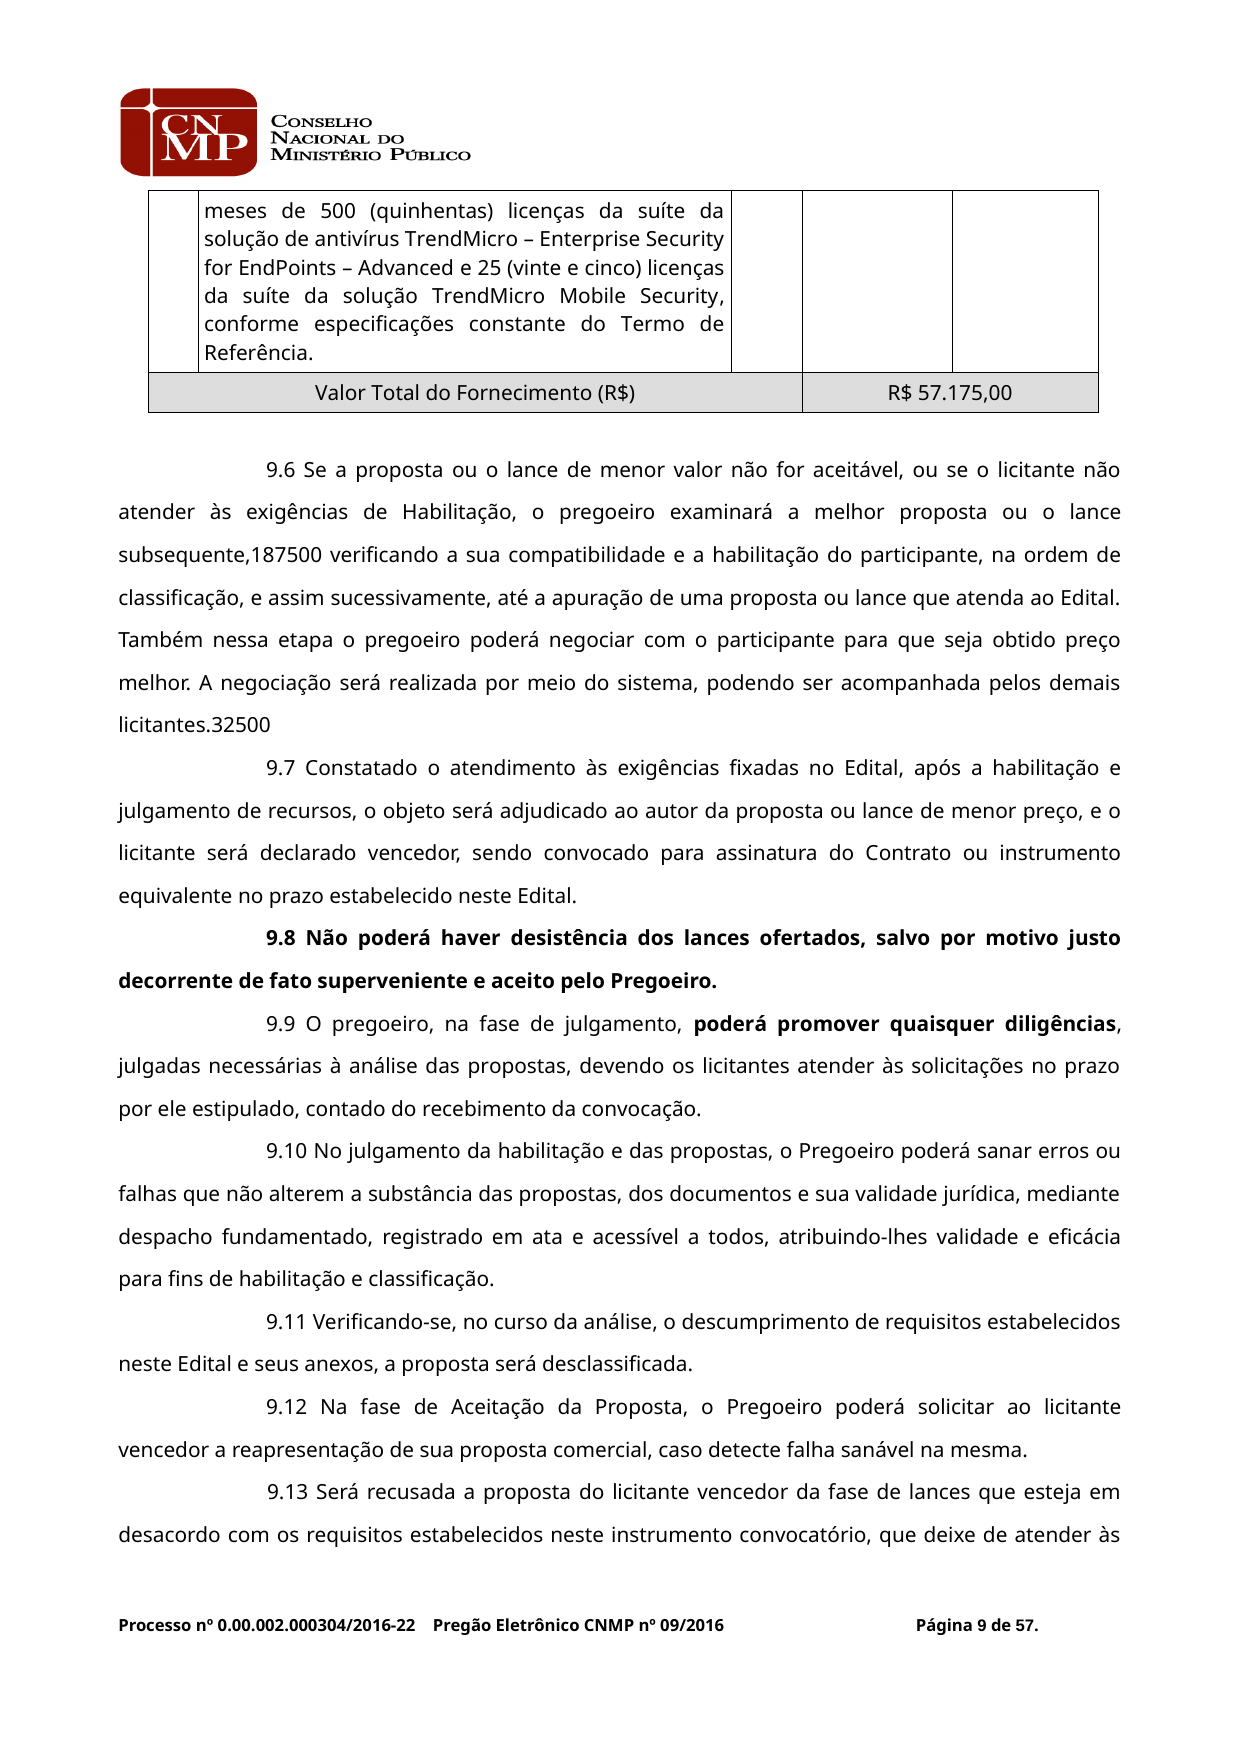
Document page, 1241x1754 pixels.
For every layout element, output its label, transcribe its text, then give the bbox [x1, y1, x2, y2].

table_cell Valor Total do Fornecimento (R$) [149, 373, 802, 412]
table_cell R$ 57.175,00 [803, 373, 1098, 412]
table_cell [149, 191, 198, 372]
text 9.9 O pregoeiro, na fase de julgamento, poderá promover quaisquer diligências, julgadas necessárias à análise das propostas, devendo os licitantes atender às solicitações no prazo por ele estipulado, contado do recebimento da convocação. [118, 1009, 1122, 1122]
text 9.7 Constatado o atendimento às exigências fixadas no Edital, após a habilitação e julgamento de recursos, o objeto será adjudicado ao autor da proposta ou lance de menor preço, e o licitante será declarado vencedor, sendo convocado para assinatura do Contrato ou instrumento equivalente no prazo estabelecido neste Edital. [118, 753, 1122, 909]
table_cell [953, 191, 1098, 372]
text 9.12 Na fase de Aceitação da Proposta, o Pregoeiro poderá solicitar ao licitante vencedor a reapresentação de sua proposta comercial, caso detecte falha sanável na mesma. [118, 1392, 1122, 1463]
text 9.8 Não poderá haver desistência dos lances ofertados, salvo por motivo justo decorrente de fato superveniente e aceito pelo Pregoeiro. [118, 923, 1122, 994]
table_cell [803, 191, 952, 372]
picture [97, 75, 486, 190]
text 9.11 Verificando-se, no curso da análise, o descumprimento de requisitos estabelecidos neste Edital e seus anexos, a proposta será desclassificada. [118, 1307, 1122, 1378]
table_cell meses de 500 (quinhentas) licenças da suíte da solução de antivírus TrendMicro – Enterprise Security for EndPoints – Advanced e 25 (vinte e cinco) licenças da suíte da solução TrendMicro Mobile Security, conforme especificações constante do Termo de Referência. [199, 191, 731, 372]
table_cell [732, 191, 802, 372]
text 9.13 Será recusada a proposta do licitante vencedor da fase de lances que esteja em desacordo com os requisitos estabelecidos neste instrumento convocatório, que deixe de atender às [118, 1477, 1122, 1548]
text 9.6 Se a proposta ou o lance de menor valor não for aceitável, ou se o licitante não atender às exigências de Habilitação, o pregoeiro examinará a melhor proposta ou o lance subsequente,187500 verificando a sua compatibilidade e a habilitação do participante, na ordem de classificação, e assim sucessivamente, até a apuração de uma proposta ou lance que atenda ao Edital. Também nessa etapa o pregoeiro poderá negociar com o participante para que seja obtido preço melhor. A negociação será realizada por meio do sistema, podendo ser acompanhada pelos demais licitantes.32500 [118, 455, 1122, 739]
text 9.10 No julgamento da habilitação e das propostas, o Pregoeiro poderá sanar erros ou falhas que não alterem a substância das propostas, dos documentos e sua validade jurídica, mediante despacho fundamentado, registrado em ata e acessível a todos, atribuindo-lhes validade e eficácia para fins de habilitação e classificação. [118, 1137, 1122, 1293]
